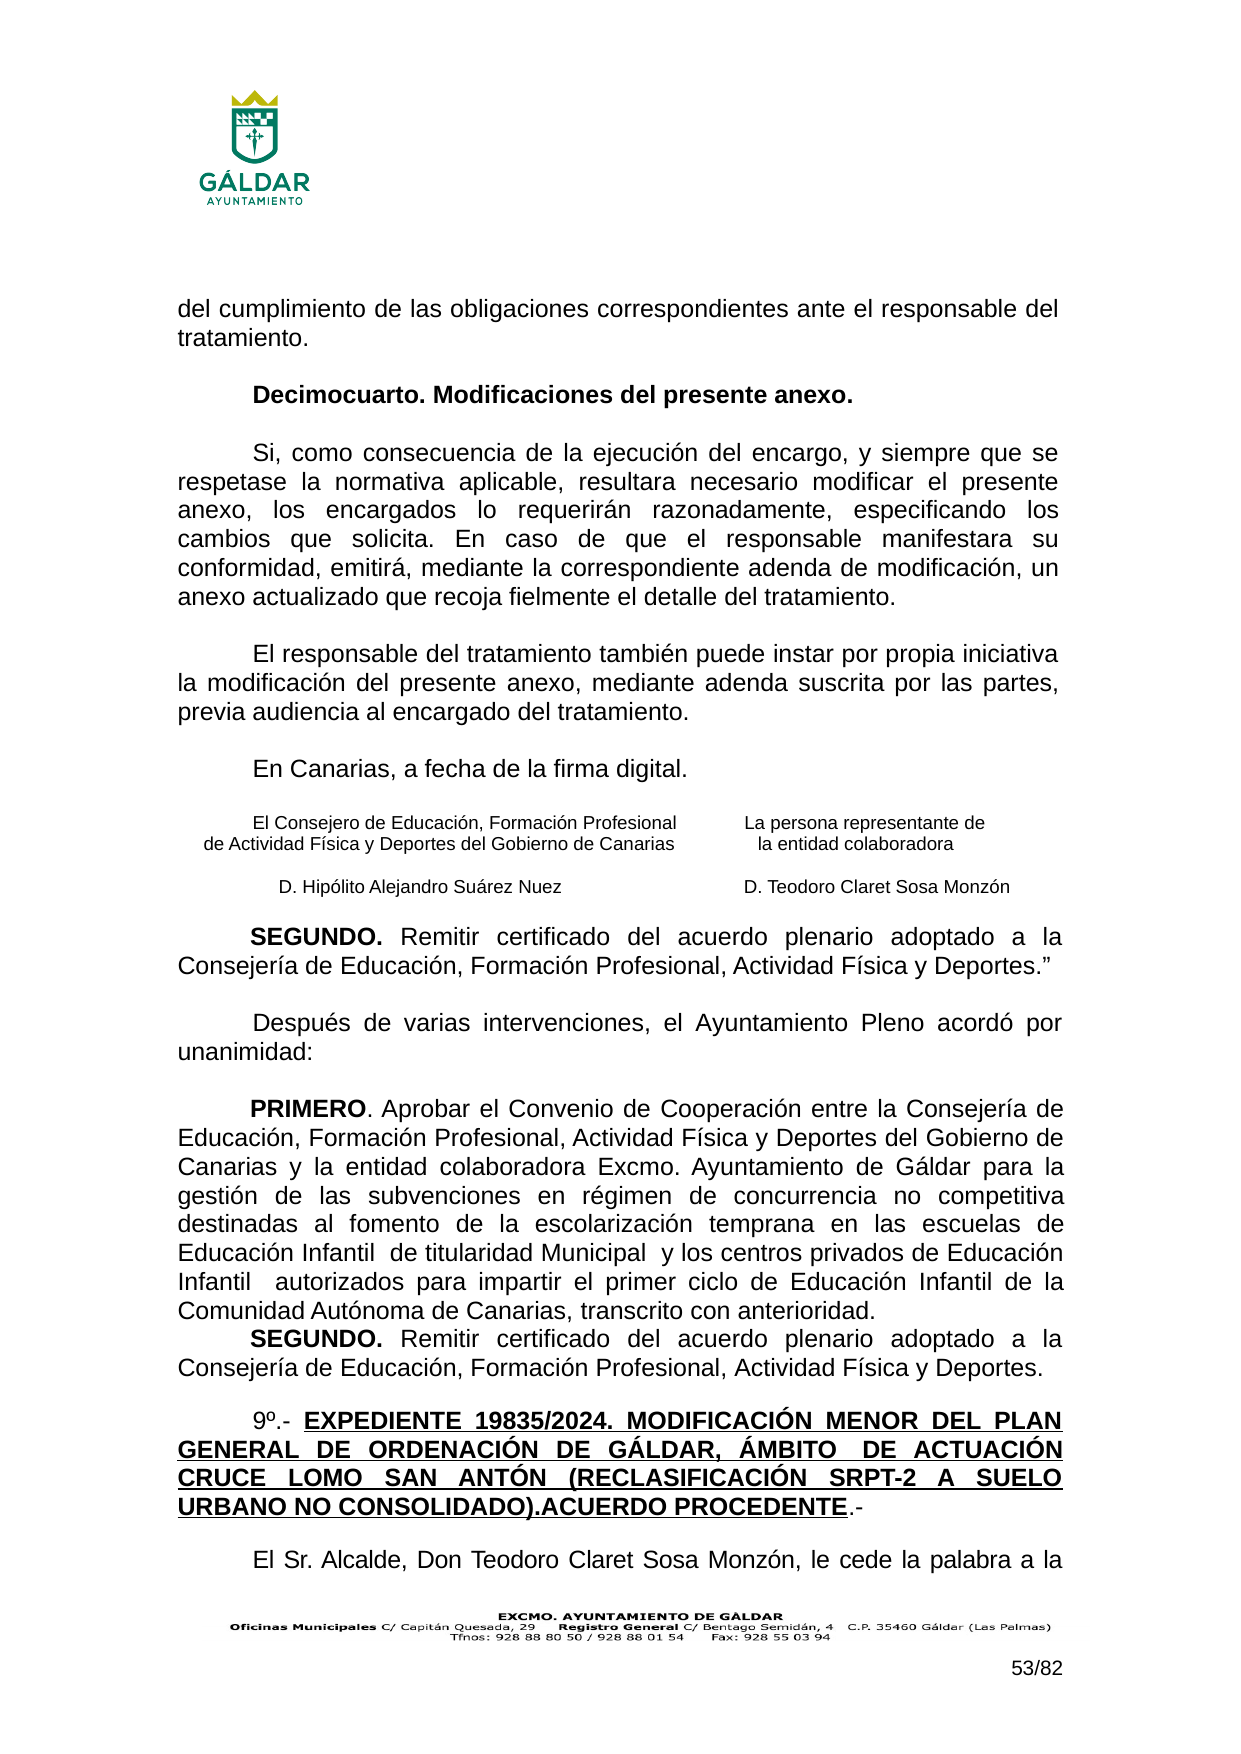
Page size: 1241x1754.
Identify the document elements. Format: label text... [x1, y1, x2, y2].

text El responsable del tratamiento también puede instar por propia iniciativa la modificación del presente anexo, mediante adenda suscrita por las partes, previa audiencia al encargado del tratamiento. [177, 639, 1060, 725]
text SEGUNDO. Remitir certificado del acuerdo plenario adoptado a la Consejería de Educación, Formación Profesional, Actividad Física y Deportes. [177, 1324, 1063, 1382]
text El Consejero de Educación, Formación Profesional La persona representante de [177, 812, 1060, 833]
picture [233, 1612, 1059, 1641]
text Decimocuarto. Modificaciones del presente anexo. [177, 380, 1060, 409]
text D. Hipólito Alejandro Suárez Nuez D. Teodoro Claret Sosa Monzón [177, 876, 1060, 898]
text SEGUNDO. Remitir certificado del acuerdo plenario adoptado a la Consejería de Educación, Formación Profesional, Actividad Física y Deportes.” [177, 922, 1063, 979]
text 9º.- EXPEDIENTE 19835/2024. MODIFICACIÓN MENOR DEL PLAN GENERAL DE ORDENACIÓN DE GÁLDAR, ÁMBITO DE ACTUACIÓN [177, 1406, 1063, 1460]
text El Sr. Alcalde, Don Teodoro Claret Sosa Monzón, le cede la palabra a la [177, 1545, 1063, 1573]
text Después de varias intervenciones, el Ayuntamiento Pleno acordó por unanimidad: [177, 1008, 1063, 1066]
text CRUCE LOMO SAN ANTÓN (RECLASIFICACIÓN SRPT-2 A SUELO [177, 1461, 1063, 1488]
text En Canarias, a fecha de la firma digital. [177, 754, 1060, 783]
text URBANO NO CONSOLIDADO).ACUERDO PROCEDENTE.- [177, 1489, 1063, 1521]
text de Actividad Física y Deportes del Gobierno de Canarias la entidad colaboradora [177, 833, 1060, 855]
text Si, como consecuencia de la ejecución del encargo, y siempre que se respetase la normativa aplicable, resultara necesario modificar el presente anexo, los encargados lo requerirán razonadamente, especificando los cambios que solicita. En caso de que el responsable manifestara su conformidad, emitirá, mediante la correspondiente adenda de modificación, un anexo actualizado que recoja fielmente el detalle del tratamiento. [177, 438, 1060, 610]
text del cumplimiento de las obligaciones correspondientes ante el responsable del tratamiento. [177, 294, 1060, 352]
picture [182, 73, 327, 222]
text PRIMERO. Aprobar el Convenio de Cooperación entre la Consejería de Educación, Formación Profesional, Actividad Física y Deportes del Gobierno de Canarias y la entidad colaboradora Excmo. Ayuntamiento de Gáldar para la gestión de las subvenciones en régimen de concurrencia no competitiva destinadas al fomento de la escolarización temprana en las escuelas de Educación Infantil de titularidad Municipal y los centros privados de Educación Infantil autorizados para impartir el primer ciclo de Educación Infantil de la Comunidad Autónoma de Canarias, transcrito con anterioridad. [177, 1094, 1066, 1324]
